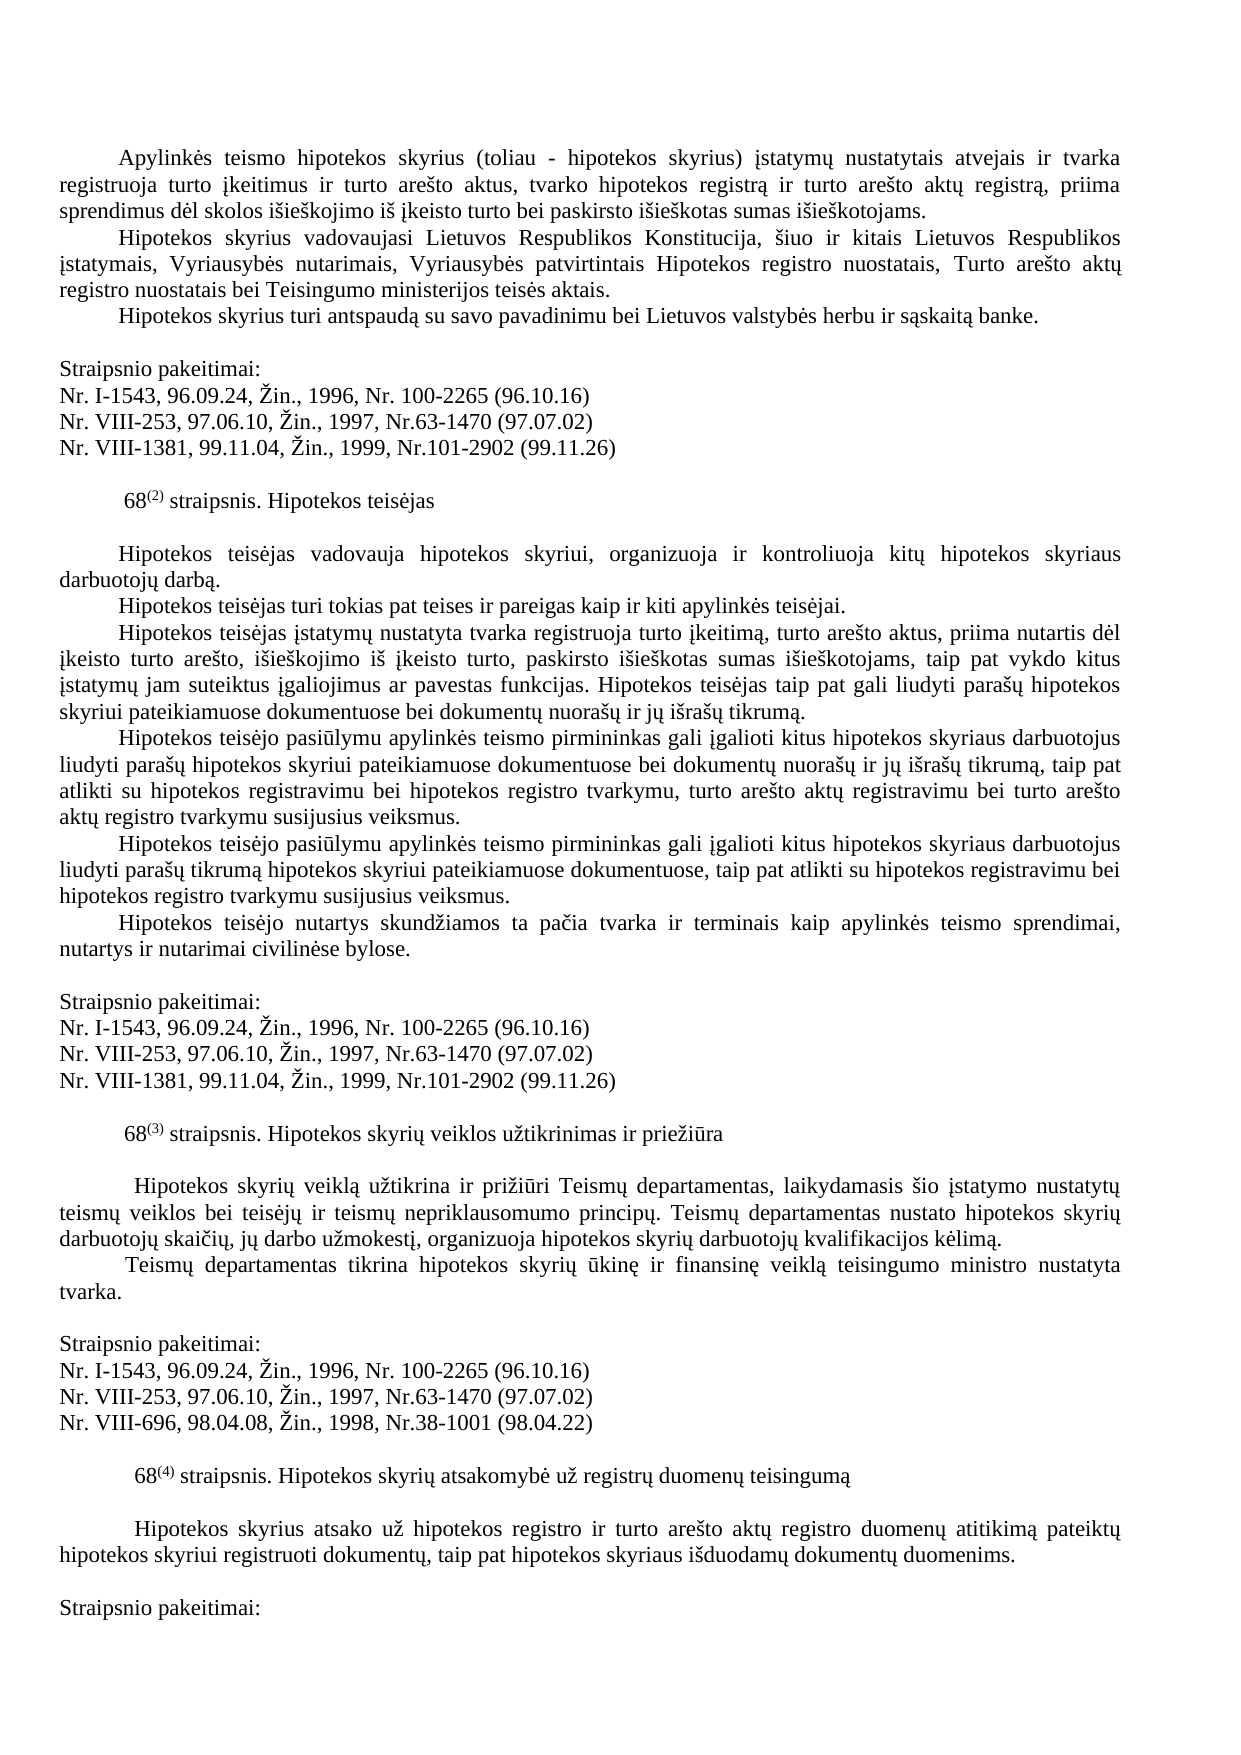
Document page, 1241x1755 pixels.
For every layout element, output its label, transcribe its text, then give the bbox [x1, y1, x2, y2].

text Nr. I-1543, 96.09.24, Žin., 1996, Nr. 100-2265 (96.10.16) [59, 382, 1122, 408]
text 68(4) straipsnis. Hipotekos skyrių atsakomybė už registrų duomenų teisingumą [134, 1462, 1122, 1488]
text 68(2) straipsnis. Hipotekos teisėjas [59, 487, 1122, 513]
text Hipotekos teisėjas turi tokias pat teises ir pareigas kaip ir kiti apylinkės teisėjai. [59, 592, 1122, 619]
text Nr. VIII-696, 98.04.08, Žin., 1998, Nr.38-1001 (98.04.22) [59, 1409, 1122, 1436]
text Hipotekos skyrius vadovaujasi Lietuvos Respublikos Konstitucija, šiuo ir kitais Lietuvos Respublikos įstatymais, Vyriausybės nutarimais, Vyriausybės patvirtintais Hipotekos registro nuostatais, Turto arešto aktų registro nuostatais bei Teisingumo ministerijos teisės aktais. [59, 223, 1122, 303]
text Hipotekos teisėjo pasiūlymu apylinkės teismo pirmininkas gali įgalioti kitus hipotekos skyriaus darbuotojus liudyti parašų tikrumą hipotekos skyriui pateikiamuose dokumentuose, taip pat atlikti su hipotekos registravimu bei hipotekos registro tvarkymu susijusius veiksmus. [59, 830, 1122, 909]
text 68(3) straipsnis. Hipotekos skyrių veiklos užtikrinimas ir priežiūra [59, 1119, 1122, 1146]
text Nr. I-1543, 96.09.24, Žin., 1996, Nr. 100-2265 (96.10.16) [59, 1014, 1122, 1041]
text Hipotekos skyrius turi antspaudą su savo pavadinimu bei Lietuvos valstybės herbu ir sąskaitą banke. [59, 303, 1122, 329]
text Nr. VIII-1381, 99.11.04, Žin., 1999, Nr.101-2902 (99.11.26) [59, 434, 1122, 461]
text Hipotekos teisėjas vadovauja hipotekos skyriui, organizuoja ir kontroliuoja kitų hipotekos skyriaus darbuotojų darbą. [59, 540, 1122, 592]
text Hipotekos teisėjo nutartys skundžiamos ta pačia tvarka ir terminais kaip apylinkės teismo sprendimai, nutartys ir nutarimai civilinėse bylose. [59, 909, 1122, 961]
text Hipotekos teisėjas įstatymų nustatyta tvarka registruoja turto įkeitimą, turto arešto aktus, priima nutartis dėl įkeisto turto arešto, išieškojimo iš įkeisto turto, paskirsto išieškotas sumas išieškotojams, taip pat vykdo kitus įstatymų jam suteiktus įgaliojimus ar pavestas funkcijas. Hipotekos teisėjas taip pat gali liudyti parašų hipotekos skyriui pateikiamuose dokumentuose bei dokumentų nuorašų ir jų išrašų tikrumą. [59, 619, 1122, 724]
text Apylinkės teismo hipotekos skyrius (toliau - hipotekos skyrius) įstatymų nustatytais atvejais ir tvarka registruoja turto įkeitimus ir turto arešto aktus, tvarko hipotekos registrą ir turto arešto aktų registrą, priima sprendimus dėl skolos išieškojimo iš įkeisto turto bei paskirsto išieškotas sumas išieškotojams. [59, 144, 1122, 223]
text Teismų departamentas tikrina hipotekos skyrių ūkinę ir finansinę veiklą teisingumo ministro nustatyta tvarka. [59, 1251, 1122, 1304]
text Nr. I-1543, 96.09.24, Žin., 1996, Nr. 100-2265 (96.10.16) [59, 1357, 1122, 1383]
text Straipsnio pakeitimai: [59, 1330, 1122, 1357]
text Nr. VIII-253, 97.06.10, Žin., 1997, Nr.63-1470 (97.07.02) [59, 1041, 1122, 1067]
text Straipsnio pakeitimai: [59, 1594, 1122, 1620]
text Nr. VIII-253, 97.06.10, Žin., 1997, Nr.63-1470 (97.07.02) [59, 408, 1122, 434]
text Straipsnio pakeitimai: [59, 355, 1122, 382]
text Hipotekos skyrių veiklą užtikrina ir prižiūri Teismų departamentas, laikydamasis šio įstatymo nustatytų teismų veiklos bei teisėjų ir teismų nepriklausomumo principų. Teismų departamentas nustato hipotekos skyrių darbuotojų skaičių, jų darbo užmokestį, organizuoja hipotekos skyrių darbuotojų kvalifikacijos kėlimą. [59, 1172, 1122, 1251]
text Hipotekos teisėjo pasiūlymu apylinkės teismo pirmininkas gali įgalioti kitus hipotekos skyriaus darbuotojus liudyti parašų hipotekos skyriui pateikiamuose dokumentuose bei dokumentų nuorašų ir jų išrašų tikrumą, taip pat atlikti su hipotekos registravimu bei hipotekos registro tvarkymu, turto arešto aktų registravimu bei turto arešto aktų registro tvarkymu susijusius veiksmus. [59, 724, 1122, 830]
text Hipotekos skyrius atsako už hipotekos registro ir turto arešto aktų registro duomenų atitikimą pateiktų hipotekos skyriui registruoti dokumentų, taip pat hipotekos skyriaus išduodamų dokumentų duomenims. [59, 1515, 1122, 1568]
text Nr. VIII-1381, 99.11.04, Žin., 1999, Nr.101-2902 (99.11.26) [59, 1067, 1122, 1093]
text Straipsnio pakeitimai: [59, 988, 1122, 1014]
text Nr. VIII-253, 97.06.10, Žin., 1997, Nr.63-1470 (97.07.02) [59, 1383, 1122, 1409]
